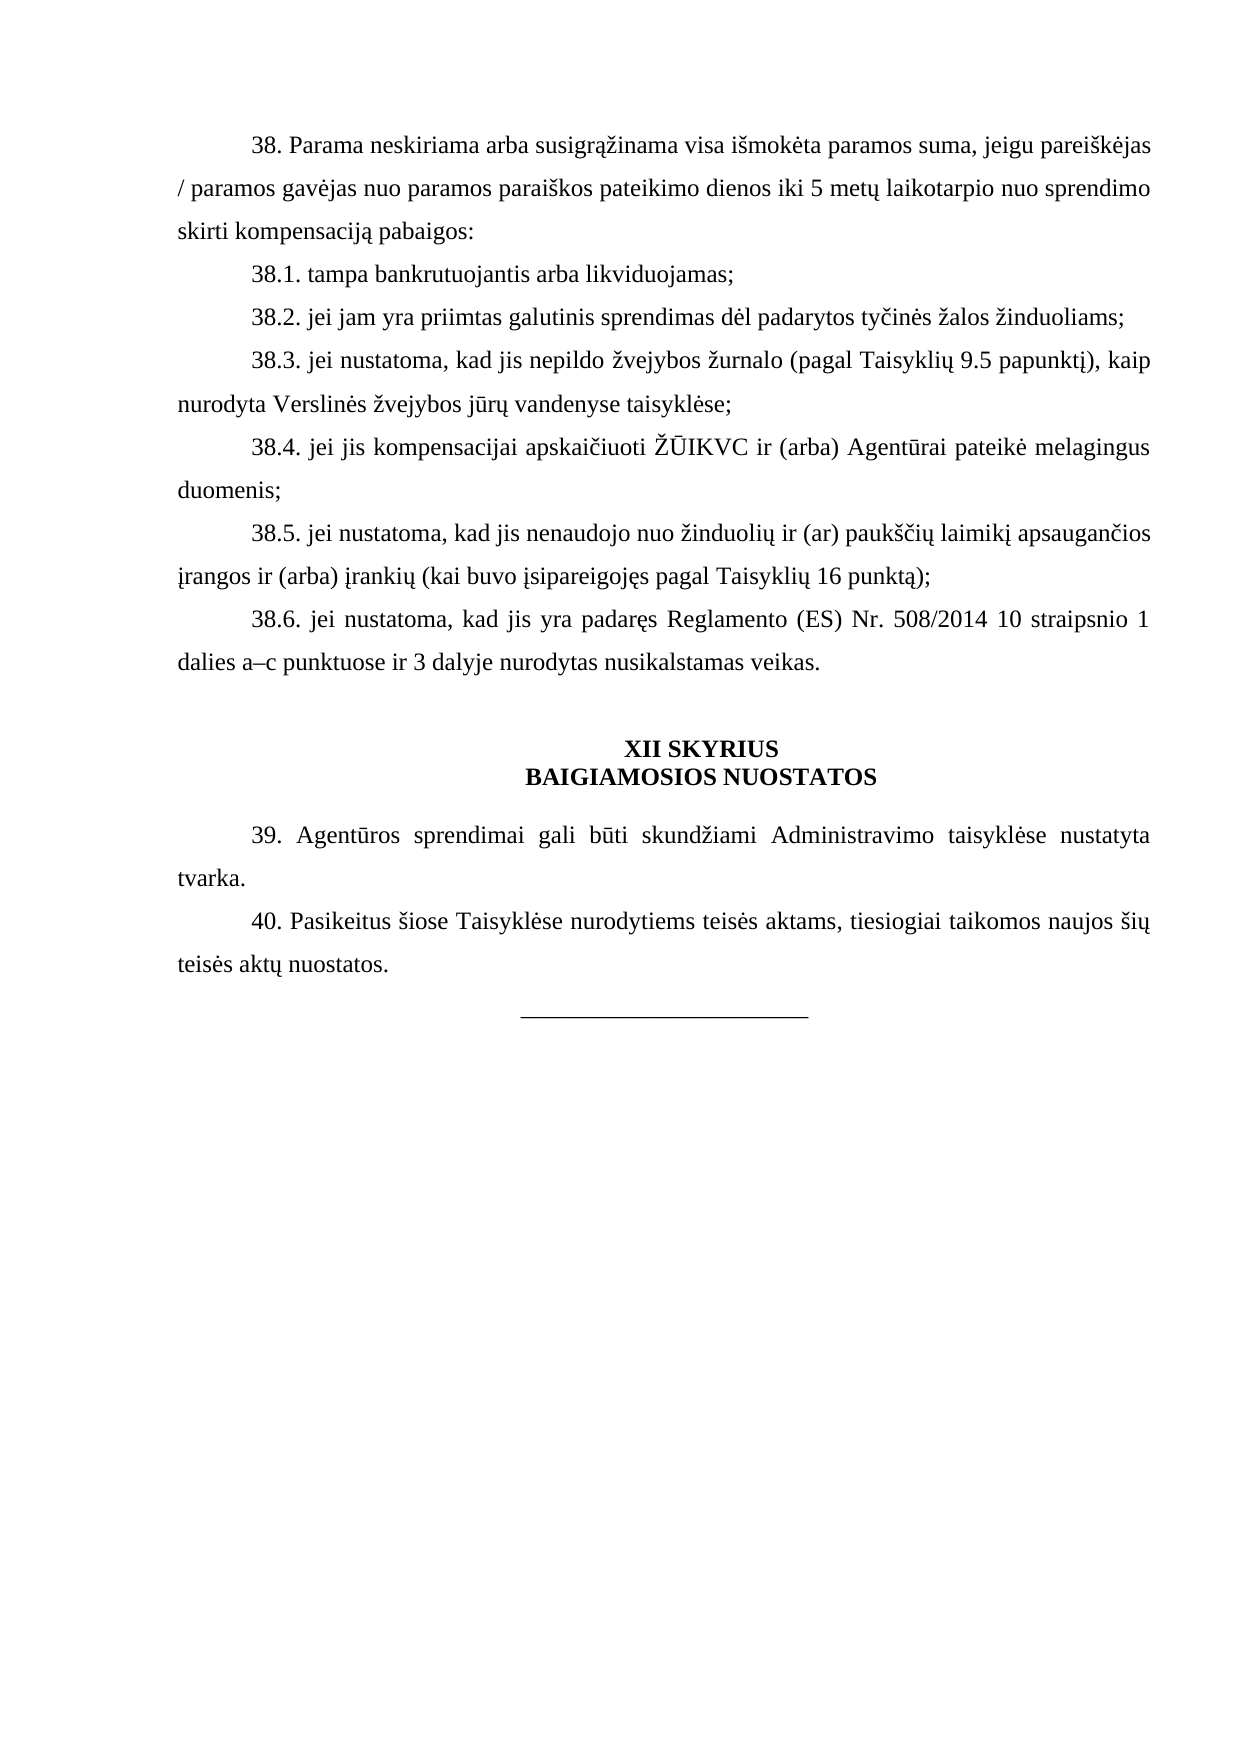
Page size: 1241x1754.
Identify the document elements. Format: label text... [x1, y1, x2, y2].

text BAIGIAMOSIOS NUOSTATOS [177, 762, 1152, 791]
text 39. Agentūros sprendimai gali būti skundžiami Administravimo taisyklėse nustatyta tvarka. [177, 820, 1152, 892]
text 38.6. jei nustatoma, kad jis yra padaręs Reglamento (ES) Nr. 508/2014 10 straipsnio 1 dalies a–c punktuose ir 3 dalyje nurodytas nusikalstamas veikas. [177, 604, 1152, 676]
text XII SKYRIUS [177, 734, 1152, 762]
text 38.4. jei jis kompensacijai apskaičiuoti ŽŪIKVC ir (arba) Agentūrai pateikė melagingus duomenis; [177, 432, 1152, 504]
text 38.5. jei nustatoma, kad jis nenaudojo nuo žinduolių ir (ar) paukščių laimikį apsaugančios įrangos ir (arba) įrankių (kai buvo įsipareigojęs pagal Taisyklių 16 punktą); [177, 518, 1152, 590]
text _______________________ [177, 992, 1152, 1021]
text 38.3. jei nustatoma, kad jis nepildo žvejybos žurnalo (pagal Taisyklių 9.5 papunktį), kaip nurodyta Verslinės žvejybos jūrų vandenyse taisyklėse; [177, 346, 1152, 417]
text 38.1. tampa bankrutuojantis arba likviduojamas; [177, 259, 1152, 288]
text 38.2. jei jam yra priimtas galutinis sprendimas dėl padarytos tyčinės žalos žinduoliams; [177, 302, 1152, 331]
text 38. Parama neskiriama arba susigrąžinama visa išmokėta paramos suma, jeigu pareiškėjas / paramos gavėjas nuo paramos paraiškos pateikimo dienos iki 5 metų laikotarpio nuo sprendimo skirti kompensaciją pabaigos: [177, 130, 1152, 245]
text 40. Pasikeitus šiose Taisyklėse nurodytiems teisės aktams, tiesiogiai taikomos naujos šių teisės aktų nuostatos. [177, 906, 1152, 978]
